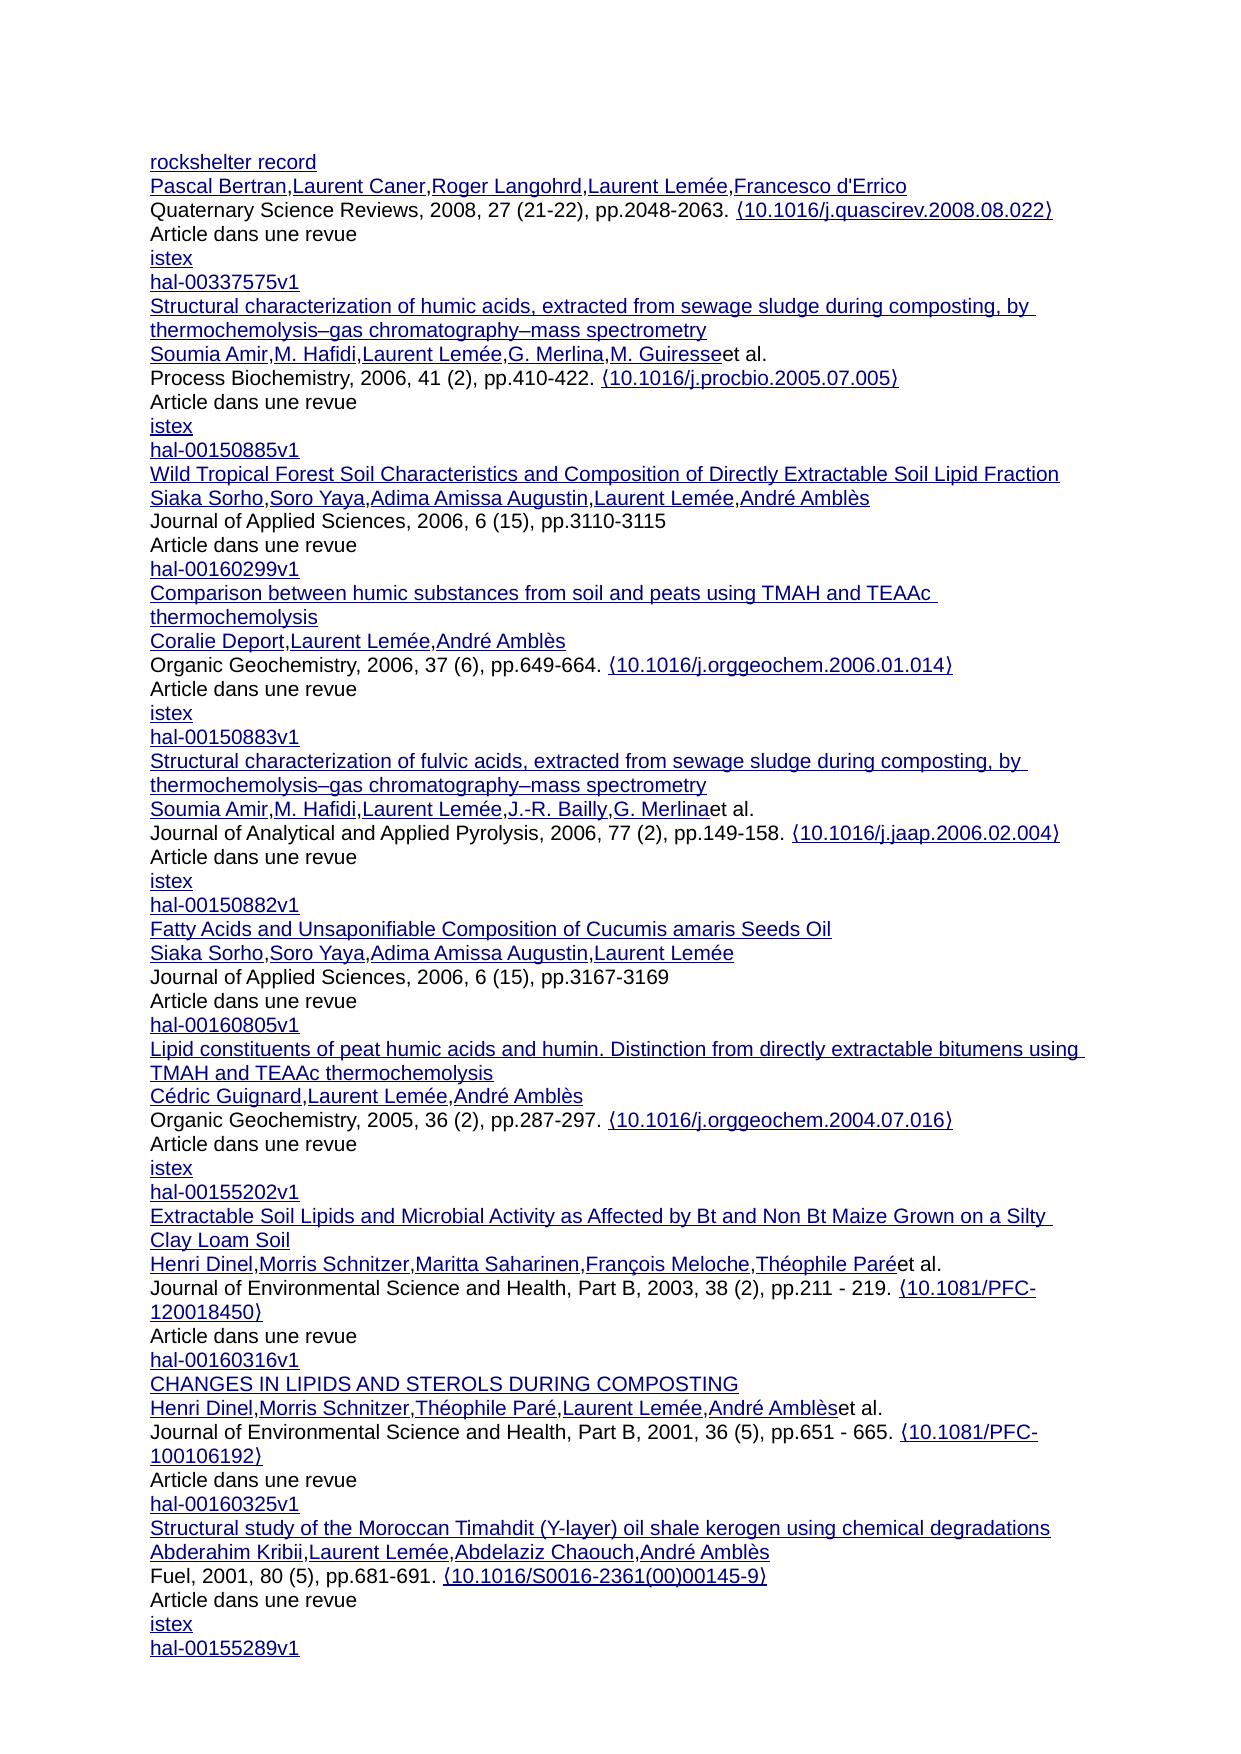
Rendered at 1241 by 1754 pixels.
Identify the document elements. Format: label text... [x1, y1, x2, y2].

table_cell Continental palaeoenvironments during MIS 2 and 3 in southwestern France: the La Ferrassie rockshelter record Pascal Bertran,Laurent Caner,Roger Langohrd,Laurent Lemée,Francesco d'Errico Quaternary Science Reviews, 2008, 27 (21-22), pp.2048-2063. ⟨10.1016/j.quascirev.2008.08.022⟩ Article dans une revue istex hal-00337575v1 [150, 150, 1090, 294]
table_cell Comparison between humic substances from soil and peats using TMAH and TEAAc thermochemolysis Coralie Deport,Laurent Lemée,André Amblès Organic Geochemistry, 2006, 37 (6), pp.649-664. ⟨10.1016/j.orggeochem.2006.01.014⟩ Article dans une revue istex hal-00150883v1 [150, 581, 1090, 749]
table_cell Extractable Soil Lipids and Microbial Activity as Affected by Bt and Non Bt Maize Grown on a Silty Clay Loam Soil Henri Dinel,Morris Schnitzer,Maritta Saharinen,François Meloche,Théophile Paréet al. Journal of Environmental Science and Health, Part B, 2003, 38 (2), pp.211 - 219. ⟨10.1081/PFC-120018450⟩ Article dans une revue hal-00160316v1 [150, 1204, 1090, 1372]
table_cell CHANGES IN LIPIDS AND STEROLS DURING COMPOSTING Henri Dinel,Morris Schnitzer,Théophile Paré,Laurent Lemée,André Amblèset al. Journal of Environmental Science and Health, Part B, 2001, 36 (5), pp.651 - 665. ⟨10.1081/PFC-100106192⟩ Article dans une revue hal-00160325v1 [150, 1372, 1090, 1516]
table_cell Fatty Acids and Unsaponifiable Composition of Cucumis amaris Seeds Oil Siaka Sorho,Soro Yaya,Adima Amissa Augustin,Laurent Lemée Journal of Applied Sciences, 2006, 6 (15), pp.3167-3169 Article dans une revue hal-00160805v1 [150, 917, 1090, 1036]
table_cell Structural study of the Moroccan Timahdit (Y-layer) oil shale kerogen using chemical degradations Abderahim Kribii,Laurent Lemée,Abdelaziz Chaouch,André Amblès Fuel, 2001, 80 (5), pp.681-691. ⟨10.1016/S0016-2361(00)00145-9⟩ Article dans une revue istex hal-00155289v1 [150, 1516, 1090, 1659]
table_cell Wild Tropical Forest Soil Characteristics and Composition of Directly Extractable Soil Lipid Fraction Siaka Sorho,Soro Yaya,Adima Amissa Augustin,Laurent Lemée,André Amblès Journal of Applied Sciences, 2006, 6 (15), pp.3110-3115 Article dans une revue hal-00160299v1 [150, 461, 1090, 581]
table_cell Lipid constituents of peat humic acids and humin. Distinction from directly extractable bitumens using TMAH and TEAAc thermochemolysis Cédric Guignard,Laurent Lemée,André Amblès Organic Geochemistry, 2005, 36 (2), pp.287-297. ⟨10.1016/j.orggeochem.2004.07.016⟩ Article dans une revue istex hal-00155202v1 [150, 1036, 1090, 1204]
table_cell Structural characterization of fulvic acids, extracted from sewage sludge during composting, by thermochemolysis–gas chromatography–mass spectrometry Soumia Amir,M. Hafidi,Laurent Lemée,J.-R. Bailly,G. Merlinaet al. Journal of Analytical and Applied Pyrolysis, 2006, 77 (2), pp.149-158. ⟨10.1016/j.jaap.2006.02.004⟩ Article dans une revue istex hal-00150882v1 [150, 749, 1090, 917]
table_cell Structural characterization of humic acids, extracted from sewage sludge during composting, by thermochemolysis–gas chromatography–mass spectrometry Soumia Amir,M. Hafidi,Laurent Lemée,G. Merlina,M. Guiresseet al. Process Biochemistry, 2006, 41 (2), pp.410-422. ⟨10.1016/j.procbio.2005.07.005⟩ Article dans une revue istex hal-00150885v1 [150, 294, 1090, 461]
